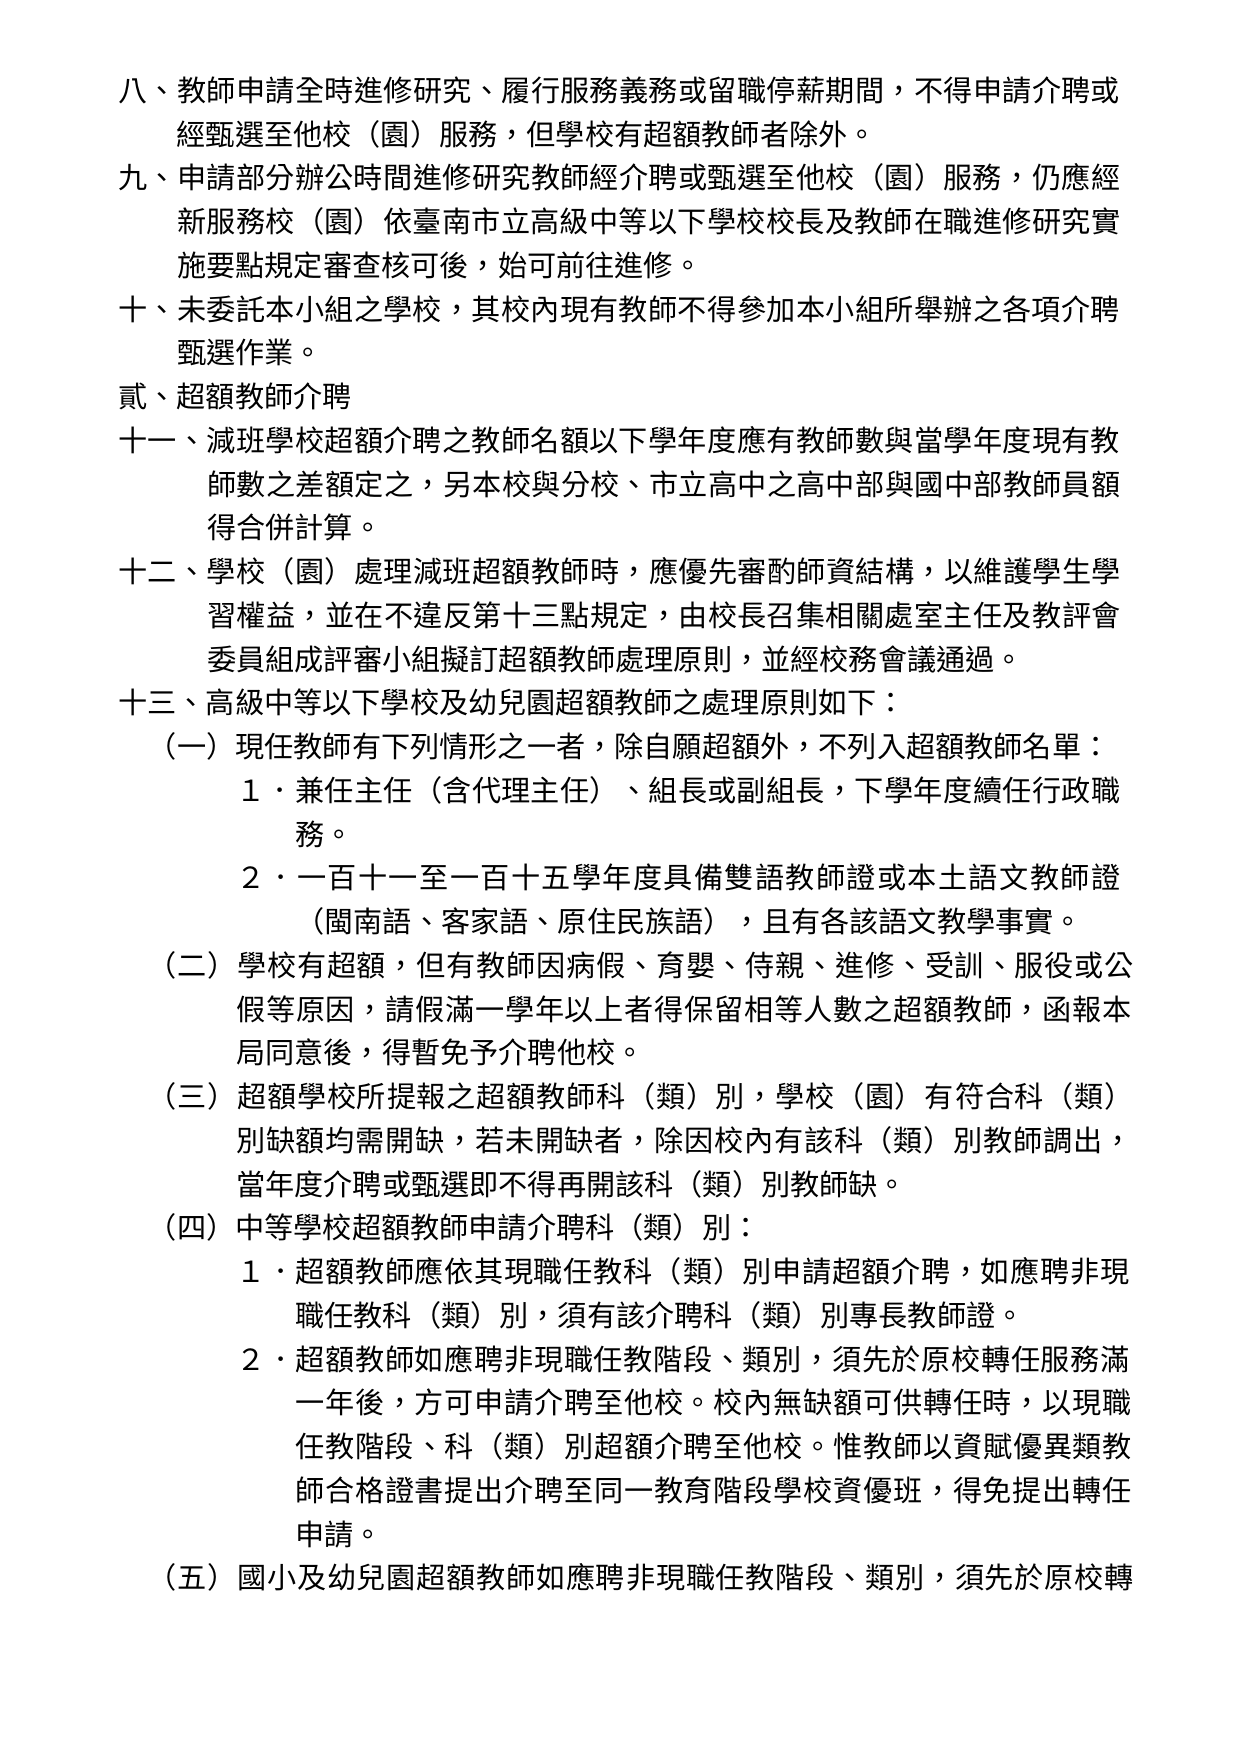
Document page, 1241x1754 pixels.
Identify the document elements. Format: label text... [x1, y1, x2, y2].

text ２．超額教師如應聘非現職任教階段、類別，須先於原校轉任服務滿一年後，方可申請介聘至他校。校內無缺額可供轉任時，以現職任教階段、科（類）別超額介聘至他校。惟教師以資賦優異類教師合格證書提出介聘至同一教育階段學校資優班，得免提出轉任申請。 [236, 1335, 1132, 1554]
text 八、教師申請全時進修研究、履行服務義務或留職停薪期間，不得申請介聘或經甄選至他校（園）服務，但學校有超額教師者除外。 [118, 66, 1122, 154]
text （二）學校有超額，但有教師因病假、育嬰、侍親、進修、受訓、服役或公假等原因，請假滿一學年以上者得保留相等人數之超額教師，函報本局同意後，得暫免予介聘他校。 [148, 941, 1134, 1072]
text １．兼任主任（含代理主任）、組長或副組長，下學年度續任行政職務。 [236, 766, 1122, 854]
text （五）國小及幼兒園超額教師如應聘非現職任教階段、類別，須先於原校轉 [148, 1554, 1134, 1597]
text （三）超額學校所提報之超額教師科（類）別，學校（園）有符合科（類）別缺額均需開缺，若未開缺者，除因校內有該科（類）別教師調出，當年度介聘或甄選即不得再開該科（類）別教師缺。 [148, 1072, 1134, 1204]
text 十三、高級中等以下學校及幼兒園超額教師之處理原則如下： [118, 679, 1122, 722]
text 貳、超額教師介聘 [118, 372, 1122, 416]
text （四）中等學校超額教師申請介聘科（類）別： [148, 1204, 1134, 1247]
text 十二、學校（園）處理減班超額教師時，應優先審酌師資結構，以維護學生學習權益，並在不違反第十三點規定，由校長召集相關處室主任及教評會委員組成評審小組擬訂超額教師處理原則，並經校務會議通過。 [118, 547, 1122, 679]
text 十一、減班學校超額介聘之教師名額以下學年度應有教師數與當學年度現有教師數之差額定之，另本校與分校、市立高中之高中部與國中部教師員額得合併計算。 [118, 416, 1122, 547]
text （一）現任教師有下列情形之一者，除自願超額外，不列入超額教師名單： [148, 722, 1132, 766]
text 十、未委託本小組之學校，其校內現有教師不得參加本小組所舉辦之各項介聘甄選作業。 [118, 285, 1122, 372]
text ２．一百十一至一百十五學年度具備雙語教師證或本土語文教師證（閩南語、客家語、原住民族語），且有各該語文教學事實。 [236, 854, 1122, 941]
text １．超額教師應依其現職任教科（類）別申請超額介聘，如應聘非現職任教科（類）別，須有該介聘科（類）別專長教師證。 [236, 1247, 1132, 1335]
text 九、申請部分辦公時間進修研究教師經介聘或甄選至他校（園）服務，仍應經新服務校（園）依臺南市立高級中等以下學校校長及教師在職進修研究實施要點規定審查核可後，始可前往進修。 [118, 154, 1122, 285]
